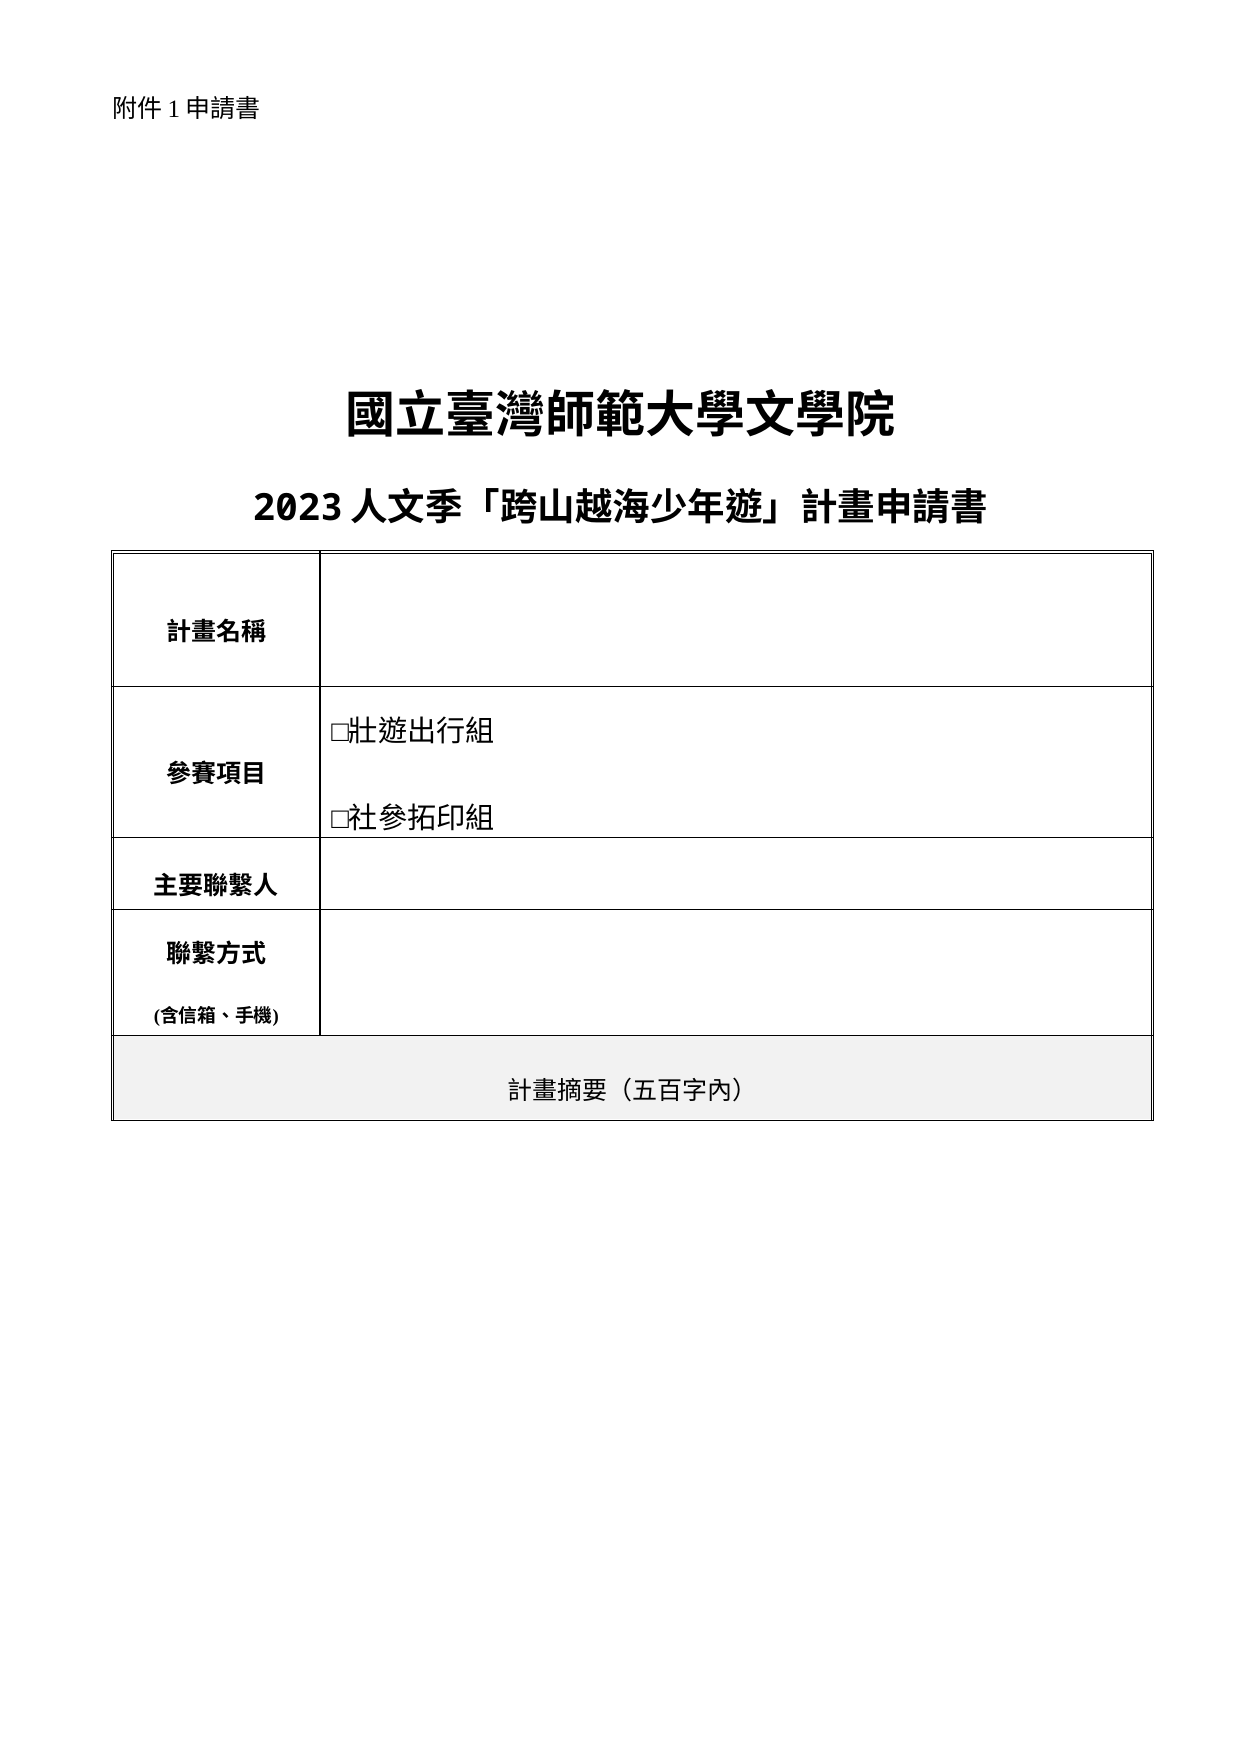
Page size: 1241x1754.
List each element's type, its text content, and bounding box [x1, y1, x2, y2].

table_cell [321, 838, 1151, 909]
table_cell 聯繫方式 (含信箱、手機) [114, 910, 319, 1035]
table_cell [321, 910, 1151, 1035]
text 2023人文季「跨山越海少年遊」計畫申請書 [112, 463, 1128, 525]
text 國立臺灣師範大學文學院 [112, 338, 1128, 463]
table_header 計畫名稱 [114, 554, 319, 686]
table_cell 參賽項目 [114, 687, 319, 837]
table_cell □壯遊出行組 □社參拓印組 [321, 687, 1151, 837]
table_cell 計畫摘要（五百字內） [114, 1036, 1151, 1119]
table_cell 主要聯繫人 [114, 838, 319, 909]
table_header [321, 554, 1151, 686]
